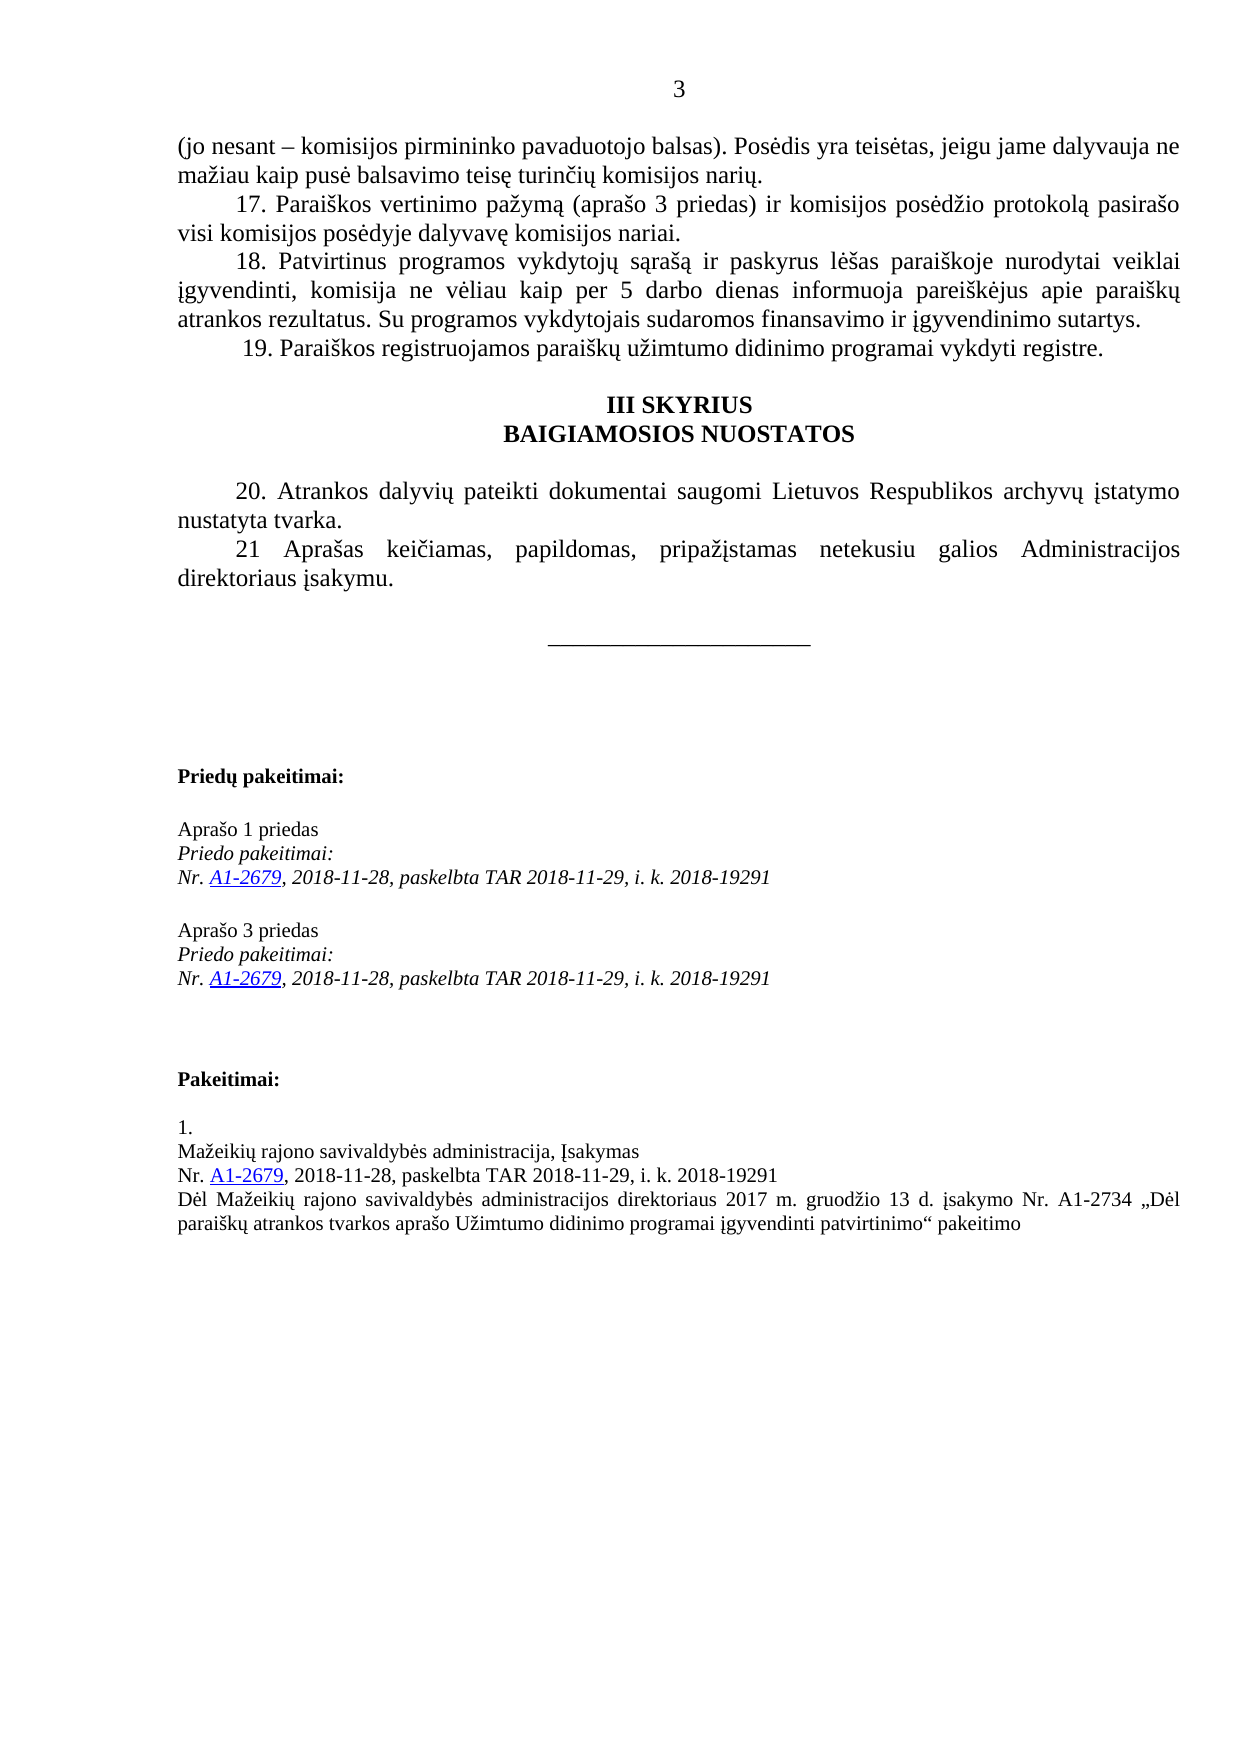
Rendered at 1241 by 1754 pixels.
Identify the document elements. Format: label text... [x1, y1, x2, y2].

text (jo nesant – komisijos pirmininko pavaduotojo balsas). Posėdis yra teisėtas, jeigu jame dalyvauja ne mažiau kaip pusė balsavimo teisę turinčių komisijos narių. [177, 131, 1181, 189]
text Priedo pakeitimai: [177, 841, 1181, 865]
text Priedų pakeitimai: [177, 764, 1181, 788]
text Nr. A1-2679, 2018-11-28, paskelbta TAR 2018-11-29, i. k. 2018-19291 [177, 966, 1181, 990]
text III SKYRIUS [177, 390, 1181, 419]
text Dėl Mažeikių rajono savivaldybės administracijos direktoriaus 2017 m. gruodžio 13 d. įsakymo Nr. A1-2734 „Dėl paraiškų atrankos tvarkos aprašo Užimtumo didinimo programai įgyvendinti patvirtinimo“ pakeitimo [177, 1187, 1181, 1235]
text Priedo pakeitimai: [177, 942, 1181, 966]
text BAIGIAMOSIOS NUOSTATOS [177, 419, 1181, 448]
text 21 Aprašas keičiamas, papildomas, pripažįstamas netekusiu galios Administracijos direktoriaus įsakymu. [177, 534, 1181, 591]
text Nr. A1-2679, 2018-11-28, paskelbta TAR 2018-11-29, i. k. 2018-19291 [177, 1163, 1181, 1187]
text _____________________ [177, 620, 1181, 649]
text 17. Paraiškos vertinimo pažymą (aprašo 3 priedas) ir komisijos posėdžio protokolą pasirašo visi komisijos posėdyje dalyvavę komisijos nariai. [177, 189, 1181, 246]
text Aprašo 3 priedas [177, 918, 1181, 942]
text 1. [177, 1115, 1181, 1139]
text Pakeitimai: [177, 1067, 1181, 1091]
text 19. Paraiškos registruojamos paraiškų užimtumo didinimo programai vykdyti registre. [177, 333, 1181, 361]
text Mažeikių rajono savivaldybės administracija, Įsakymas [177, 1139, 1181, 1163]
text Aprašo 1 priedas [177, 817, 1181, 841]
text 20. Atrankos dalyvių pateikti dokumentai saugomi Lietuvos Respublikos archyvų įstatymo nustatyta tvarka. [177, 476, 1181, 534]
text Nr. A1-2679, 2018-11-28, paskelbta TAR 2018-11-29, i. k. 2018-19291 [177, 865, 1181, 889]
text 18. Patvirtinus programos vykdytojų sąrašą ir paskyrus lėšas paraiškoje nurodytai veiklai įgyvendinti, komisija ne vėliau kaip per 5 darbo dienas informuoja pareiškėjus apie paraiškų atrankos rezultatus. Su programos vykdytojais sudaromos finansavimo ir įgyvendinimo sutartys. [177, 246, 1181, 333]
